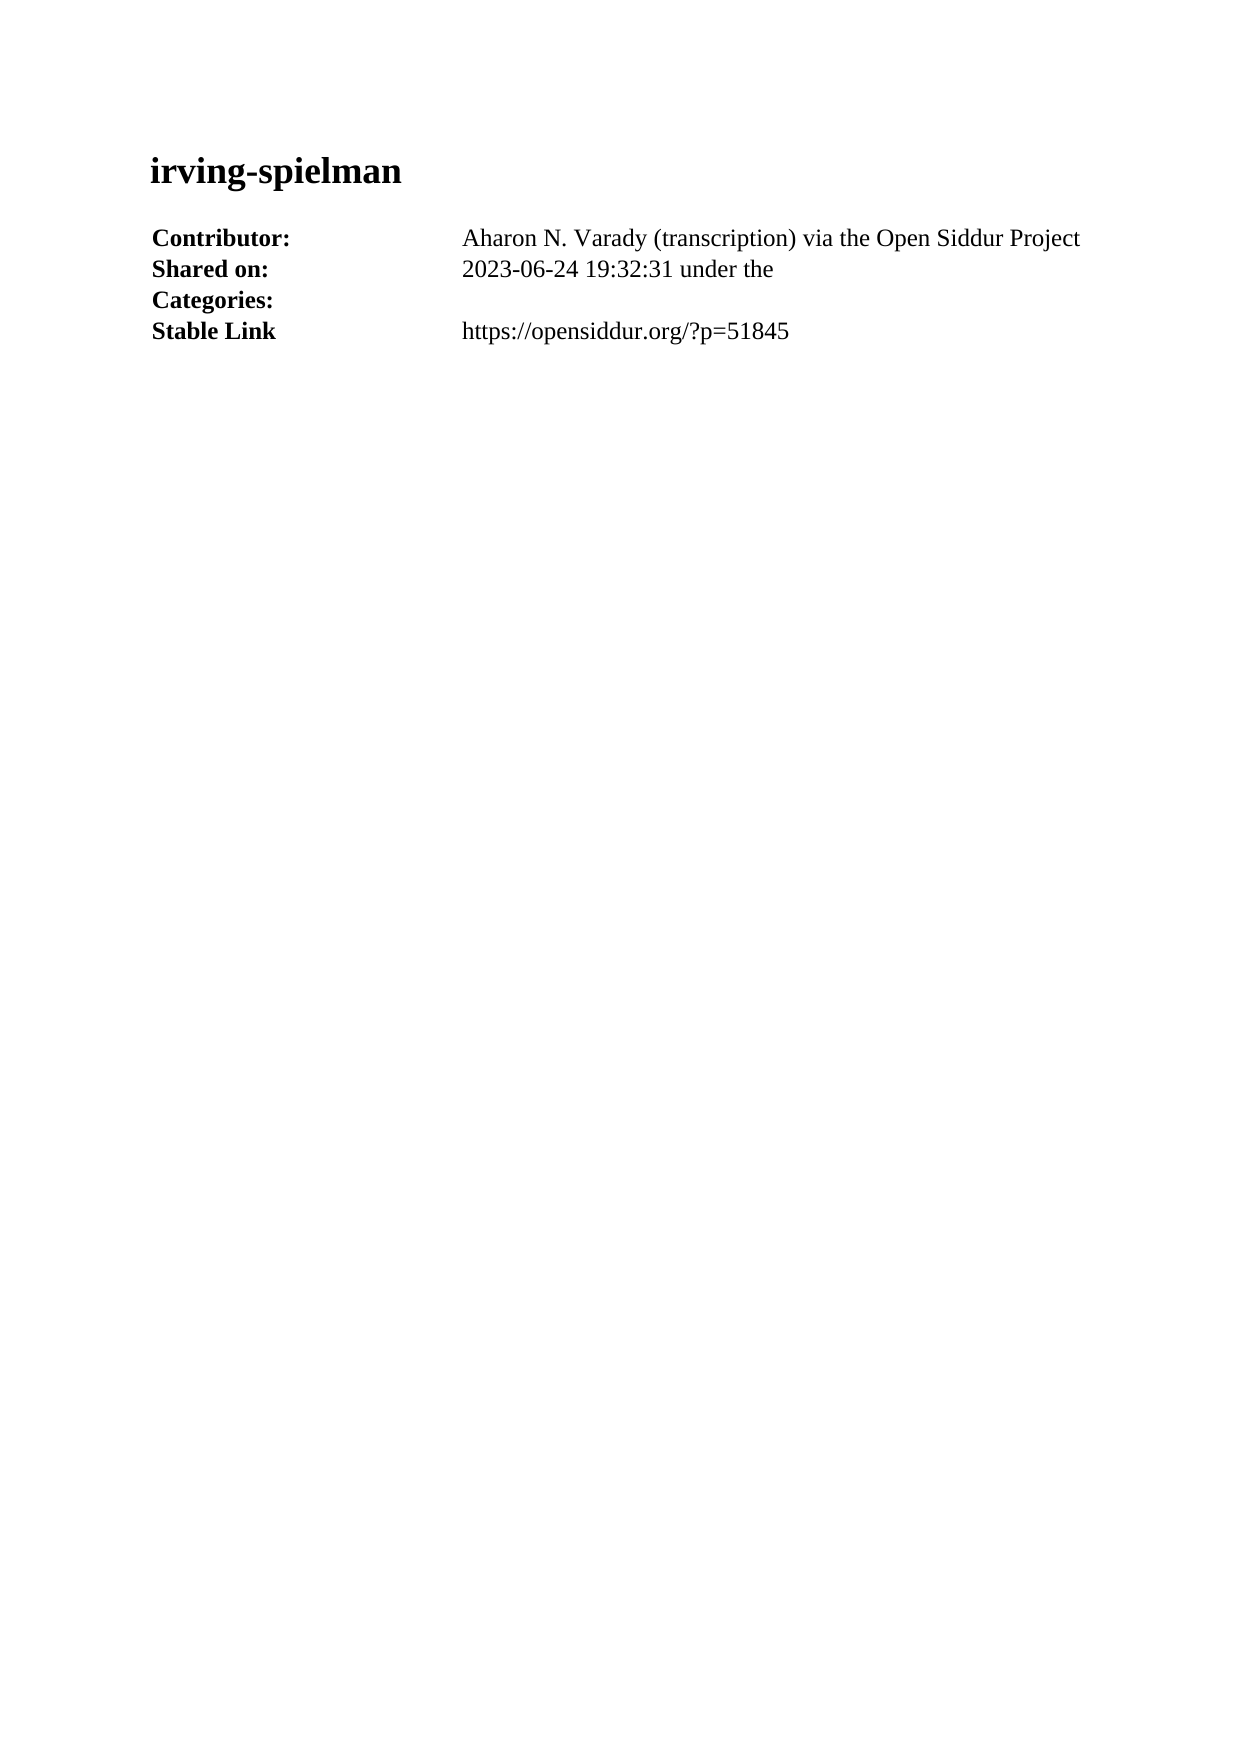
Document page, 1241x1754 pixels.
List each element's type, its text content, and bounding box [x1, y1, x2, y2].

table_header Aharon N. Varady (transcription) via the Open Siddur Project [460, 223, 1090, 253]
table_cell 2023-06-24 19:32:31 under the [460, 254, 1090, 284]
table_cell https://opensiddur.org/?p=51845 [460, 315, 1090, 346]
subtitle irving-spielman [150, 150, 1090, 192]
table_cell Categories: [150, 284, 460, 315]
table_cell Shared on: [150, 254, 460, 284]
table_header Contributor: [150, 223, 460, 253]
table_cell [460, 284, 1090, 315]
table_cell Stable Link [150, 315, 460, 346]
